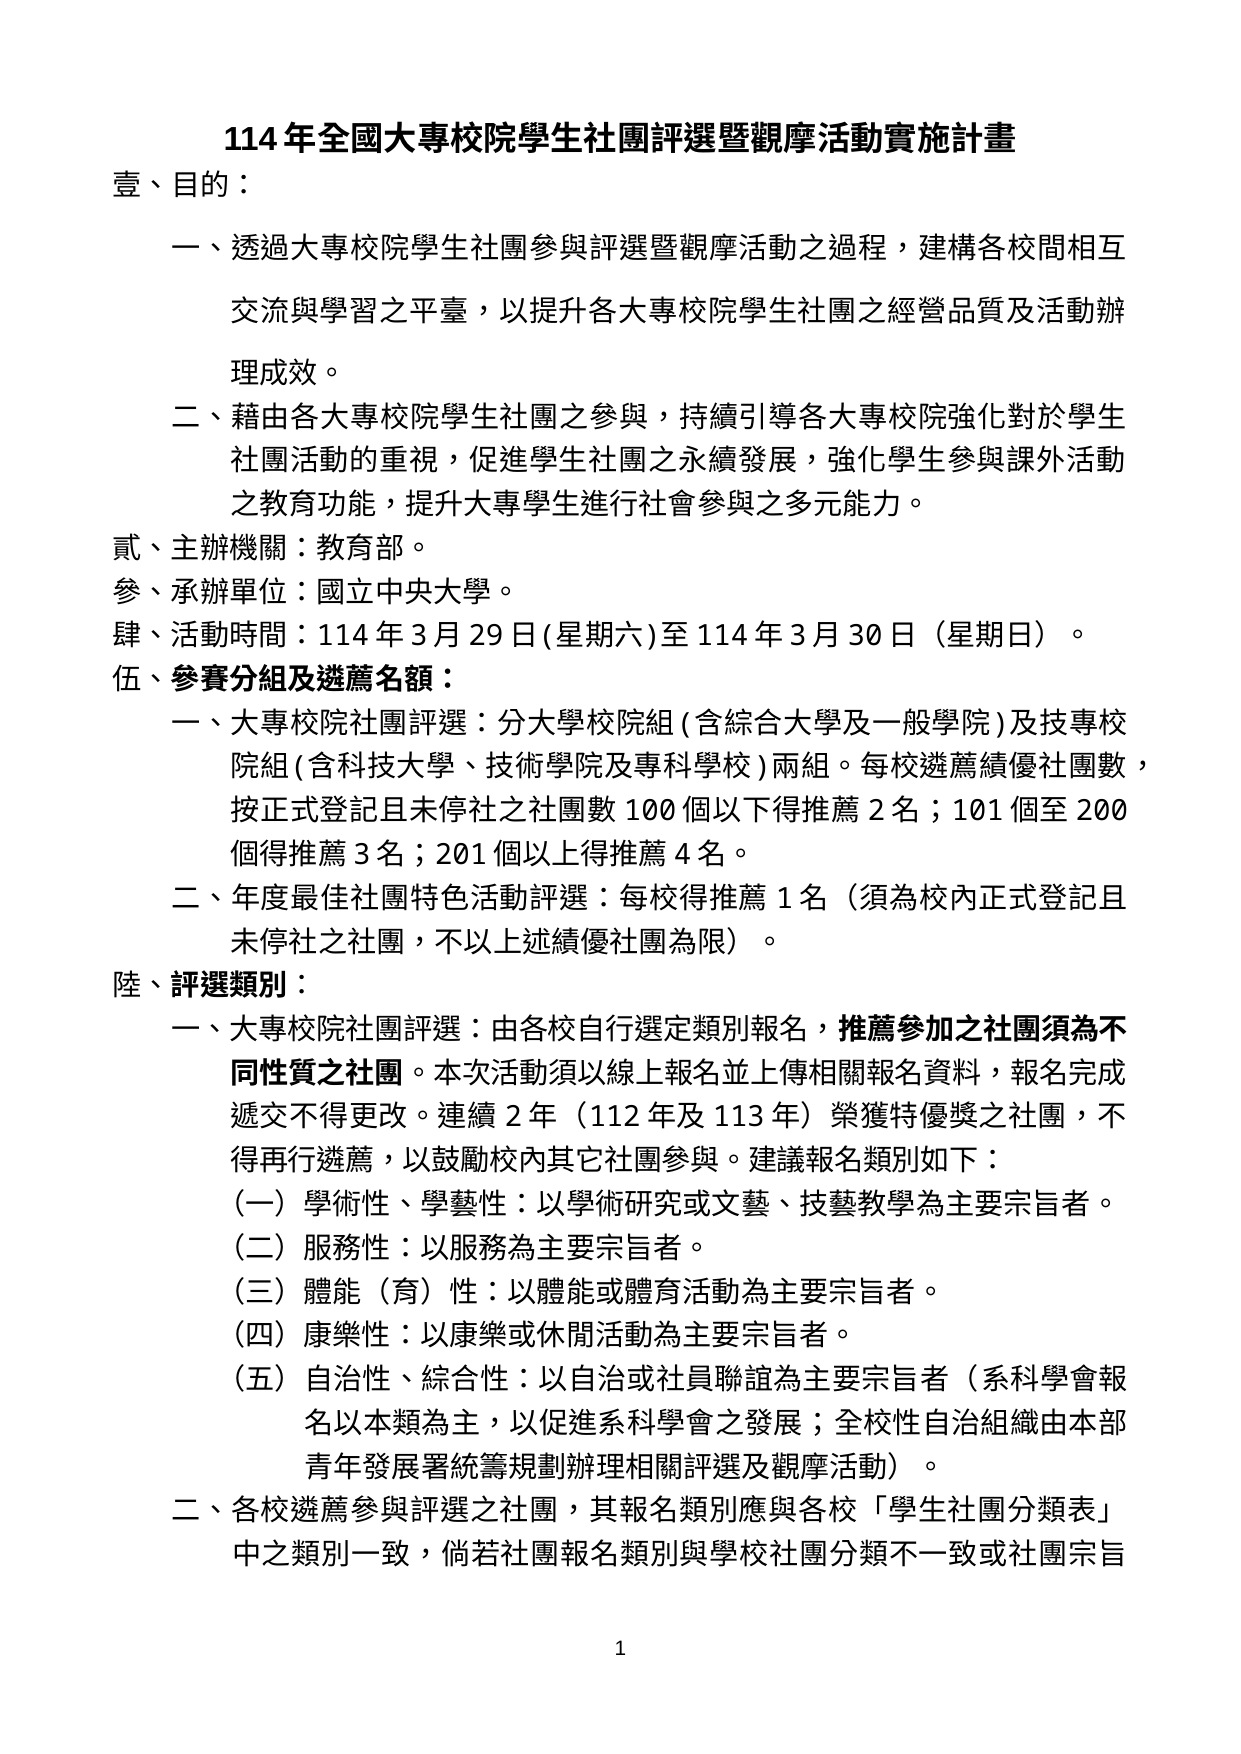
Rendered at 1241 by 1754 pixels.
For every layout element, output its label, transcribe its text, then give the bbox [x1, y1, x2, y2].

text 一、大專校院社團評選：由各校自行選定類別報名，推薦參加之社團須為不同性質之社團。本次活動須以線上報名並上傳相關報名資料，報名完成遞交不得更改。連續2年（112年及113年）榮獲特優獎之社團，不得再行遴薦，以鼓勵校內其它社團參與。建議報名類別如下： [171, 1004, 1128, 1179]
text 一、透過大專校院學生社團參與評選暨觀摩活動之過程，建構各校間相互交流與學習之平臺，以提升各大專校院學生社團之經營品質及活動辦理成效。 [171, 204, 1128, 392]
text 二、各校遴薦參與評選之社團，其報名類別應與各校「學生社團分類表」中之類別一致，倘若社團報名類別與學校社團分類不一致或社團宗旨 [171, 1485, 1128, 1573]
text 伍、參賽分組及遴薦名額： [112, 654, 1128, 698]
text 貳、主辦機關：教育部。 [112, 523, 1128, 567]
text 一、大專校院社團評選：分大學校院組(含綜合大學及一般學院)及技專校院組(含科技大學、技術學院及專科學校)兩組。每校遴薦績優社團數，按正式登記且未停社之社團數100個以下得推薦2名；101個至200個得推薦3名；201個以上得推薦4名。 [171, 698, 1128, 873]
text 二、年度最佳社團特色活動評選：每校得推薦1名（須為校內正式登記且未停社之社團，不以上述績優社團為限）。 [171, 873, 1128, 960]
text （三）體能（育）性：以體能或體育活動為主要宗旨者。 [216, 1267, 1128, 1310]
text 參、承辦單位：國立中央大學。 [112, 567, 1128, 610]
text 二、藉由各大專校院學生社團之參與，持續引導各大專校院強化對於學生社團活動的重視，促進學生社團之永續發展，強化學生參與課外活動之教育功能，提升大專學生進行社會參與之多元能力。 [171, 392, 1128, 523]
text （一）學術性、學藝性：以學術研究或文藝、技藝教學為主要宗旨者。 [216, 1179, 1128, 1223]
text （四）康樂性：以康樂或休閒活動為主要宗旨者。 [216, 1310, 1128, 1354]
list 目的： [112, 160, 1128, 204]
text 肆、活動時間：114年3月29日(星期六)至114年3月30日（星期日）。 [112, 610, 1128, 654]
text （五）自治性、綜合性：以自治或社員聯誼為主要宗旨者（系科學會報名以本類為主，以促進系科學會之發展；全校性自治組織由本部青年發展署統籌規劃辦理相關評選及觀摩活動）。 [216, 1354, 1128, 1485]
subtitle 114年全國大專校院學生社團評選暨觀摩活動實施計畫 [112, 112, 1128, 160]
text 陸、評選類別： [112, 960, 1128, 1004]
text （二）服務性：以服務為主要宗旨者。 [216, 1223, 1128, 1267]
